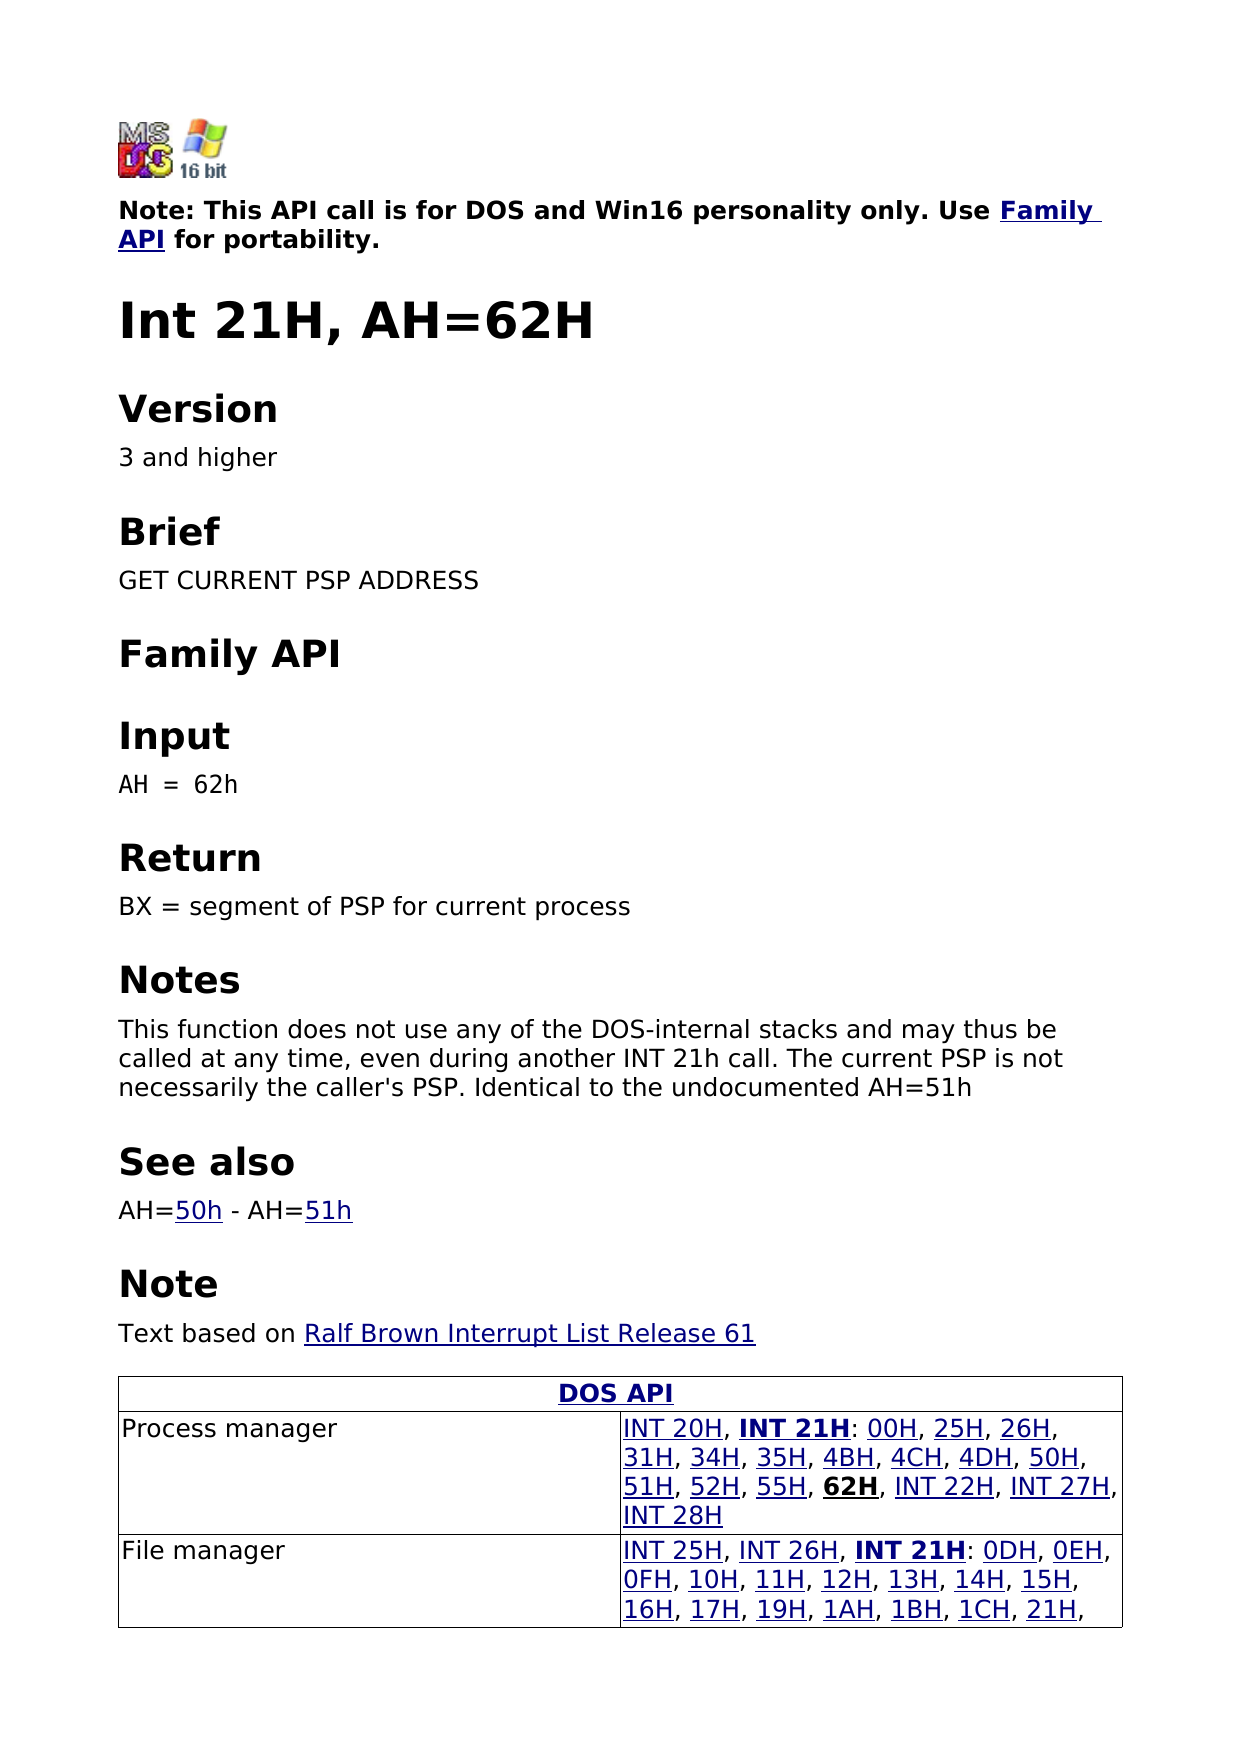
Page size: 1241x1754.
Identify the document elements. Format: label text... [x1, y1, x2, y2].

subtitle Notes [118, 959, 1122, 1003]
subtitle Note [118, 1263, 1122, 1307]
subtitle Return [118, 836, 1122, 880]
text Note: This API call is for DOS and Win16 personality only. Use Family API for portability. [118, 196, 1122, 254]
table_header DOS API [119, 1377, 1122, 1411]
text AH = 62h [118, 770, 1122, 799]
table_cell File manager [119, 1535, 620, 1627]
text 3 and higher [118, 444, 1122, 473]
subtitle Brief [118, 510, 1122, 554]
text This function does not use any of the DOS-internal stacks and may thus be called at any time, even during another INT 21h call. The current PSP is not necessarily the caller's PSP. Identical to the undocumented AH=51h [118, 1015, 1122, 1103]
picture [180, 118, 228, 178]
picture [118, 122, 173, 178]
table_cell INT 25H, INT 26H, INT 21H: 0DH, 0EH, 0FH, 10H, 11H, 12H, 13H, 14H, 15H, 16H, 17H, 19H, 1AH, 1BH, 1CH, 21H, [621, 1535, 1122, 1627]
table_cell INT 20H, INT 21H: 00H, 25H, 26H, 31H, 34H, 35H, 4BH, 4CH, 4DH, 50H, 51H, 52H, 55H, 62H, INT 22H, INT 27H, INT 28H [621, 1412, 1122, 1533]
text BX = segment of PSP for current process [118, 892, 1122, 922]
text Text based on Ralf Brown Interrupt List Release 61 [118, 1319, 1122, 1348]
text GET CURRENT PSP ADDRESS [118, 566, 1122, 596]
table_cell Process manager [119, 1412, 620, 1533]
subtitle Int 21H, AH=62H [118, 292, 1122, 350]
subtitle Family API [118, 633, 1122, 677]
text AH=50h - AH=51h [118, 1196, 1122, 1226]
subtitle See also [118, 1140, 1122, 1184]
subtitle Version [118, 387, 1122, 431]
subtitle Input [118, 714, 1122, 758]
